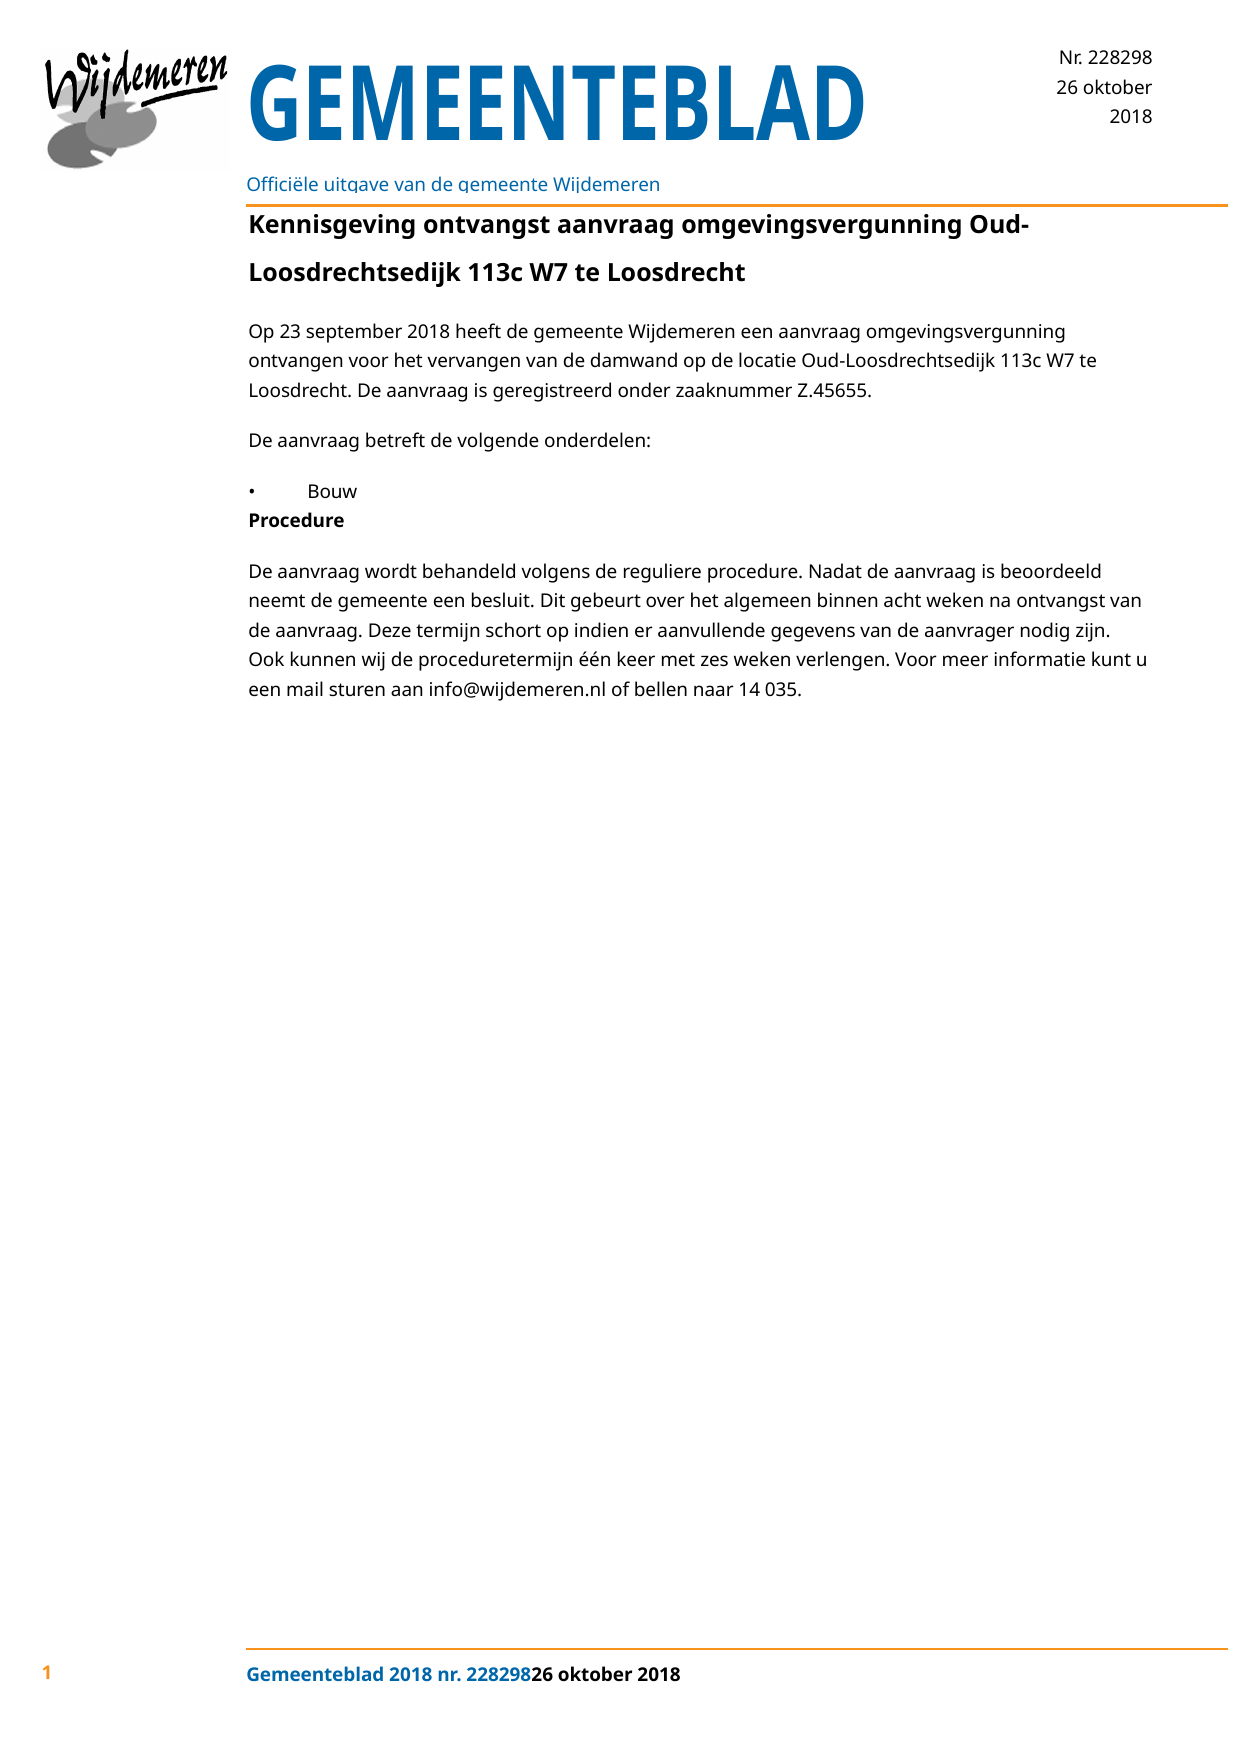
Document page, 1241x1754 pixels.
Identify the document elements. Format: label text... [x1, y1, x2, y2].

text Op 23 september 2018 heeft de gemeente Wijdemeren een aanvraag omgevingsvergunning ontvangen voor het vervangen van de damwand op de locatie Oud-Loosdrechtsedijk 113c W7 te Loosdrecht. De aanvraag is geregistreerd onder zaaknummer Z.45655. [248, 318, 1152, 403]
text De aanvraag wordt behandeld volgens de reguliere procedure. Nadat de aanvraag is beoordeeld neemt de gemeente een besluit. Dit gebeurt over het algemeen binnen acht weken na ontvangst van de aanvraag. Deze termijn schort op indien er aanvullende gegevens van de aanvrager nodig zijn. Ook kunnen wij de proceduretermijn één keer met zes weken verlengen. Voor meer informatie kunt u een mail sturen aan info@wijdemeren.nl of bellen naar 14 035. [248, 558, 1152, 702]
text De aanvraag betreft de volgende onderdelen: [248, 427, 1152, 453]
text Procedure [248, 507, 1152, 533]
picture [41, 47, 231, 172]
text Kennisgeving ontvangst aanvraag omgevingsvergunning Oud-Loosdrechtsedijk 113c W7 te Loosdrecht [248, 207, 1152, 288]
list Bouw [248, 478, 1152, 504]
